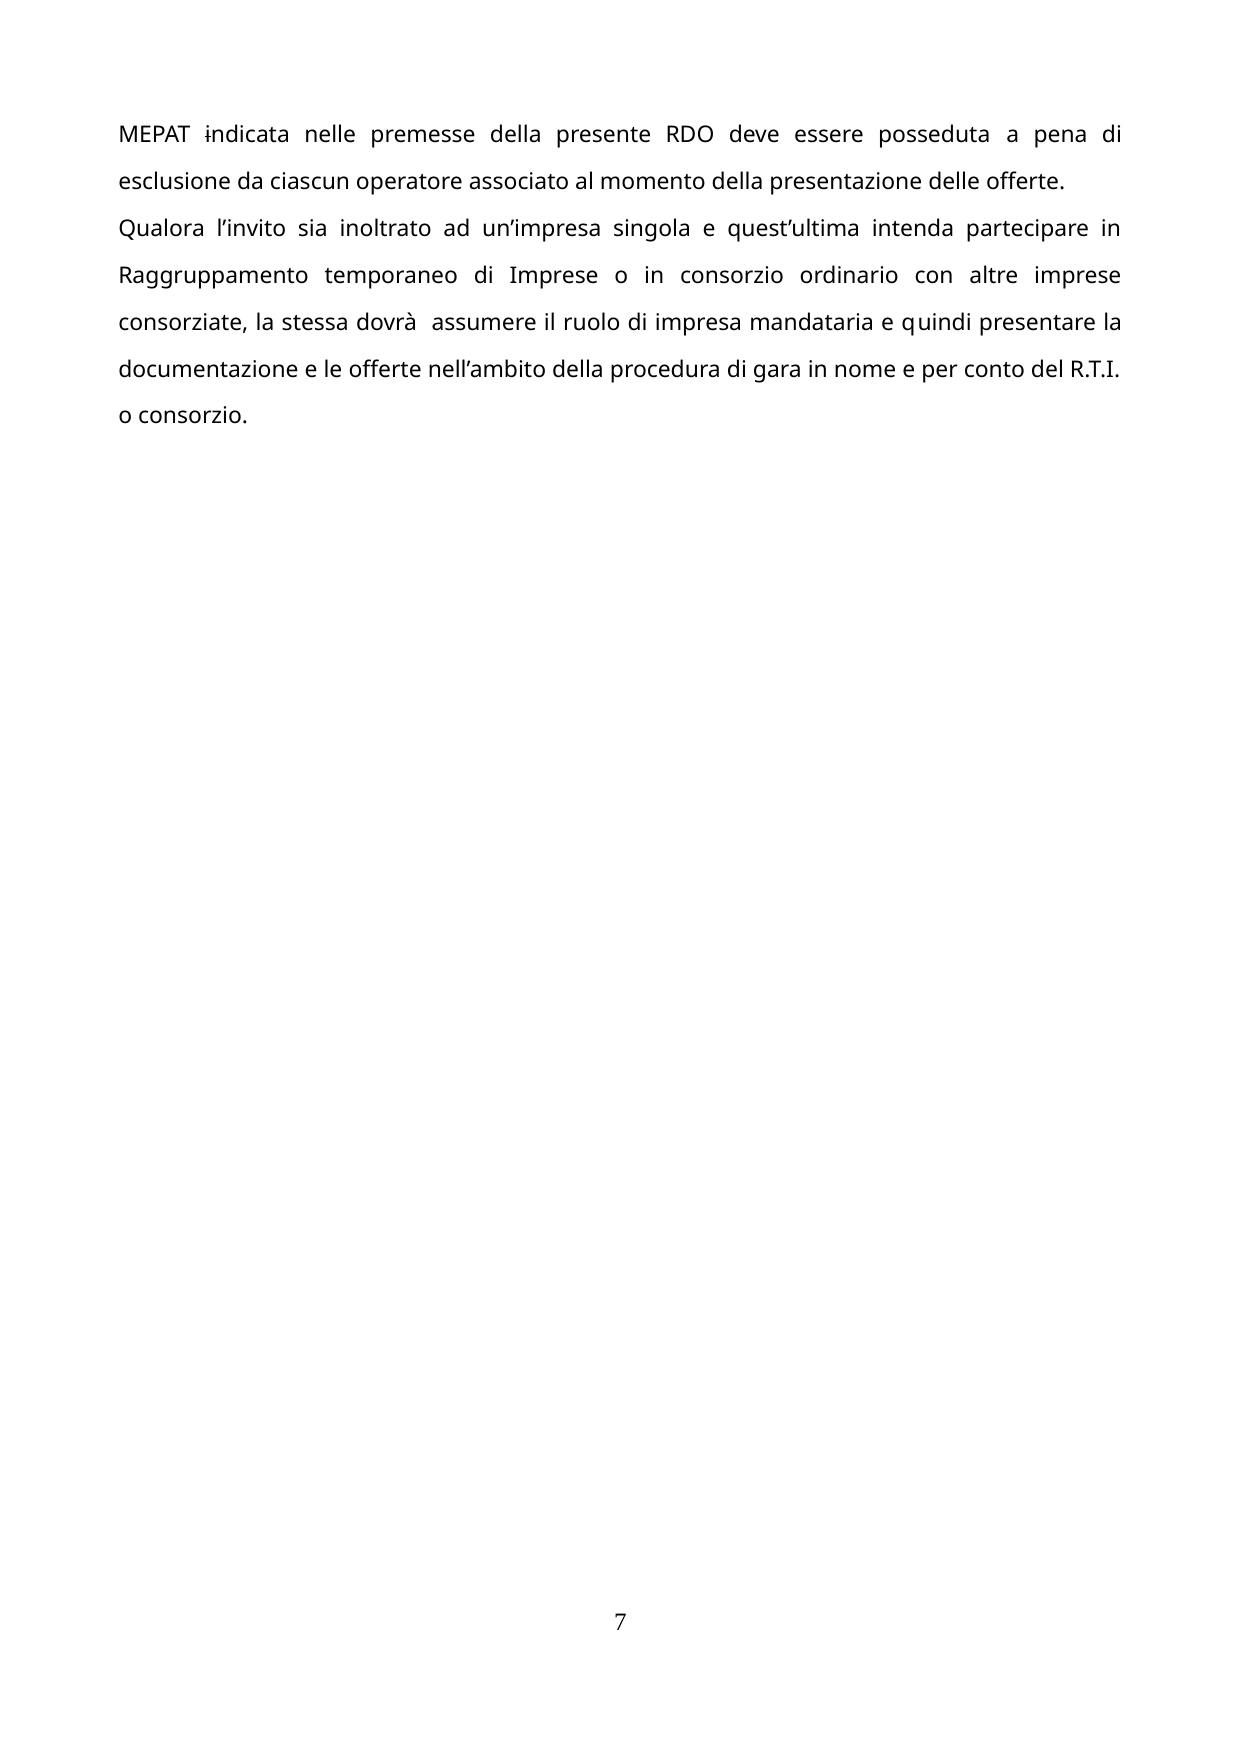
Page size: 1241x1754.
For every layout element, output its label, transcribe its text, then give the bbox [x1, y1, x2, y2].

list MEPAT indicata nelle premesse della presente RDO deve essere posseduta a pena di esclusione da ciascun operatore associato al momento della presentazione delle offerte. [118, 118, 1122, 196]
list Qualora l’invito sia inoltrato ad un’impresa singola e quest’ultima intenda partecipare in Raggruppamento temporaneo di Imprese o in consorzio ordinario con altre imprese consorziate, la stessa dovrà assumere il ruolo di impresa mandataria e quindi presentare la documentazione e le offerte nell’ambito della procedura di gara in nome e per conto del R.T.I. o consorzio. [118, 212, 1122, 431]
